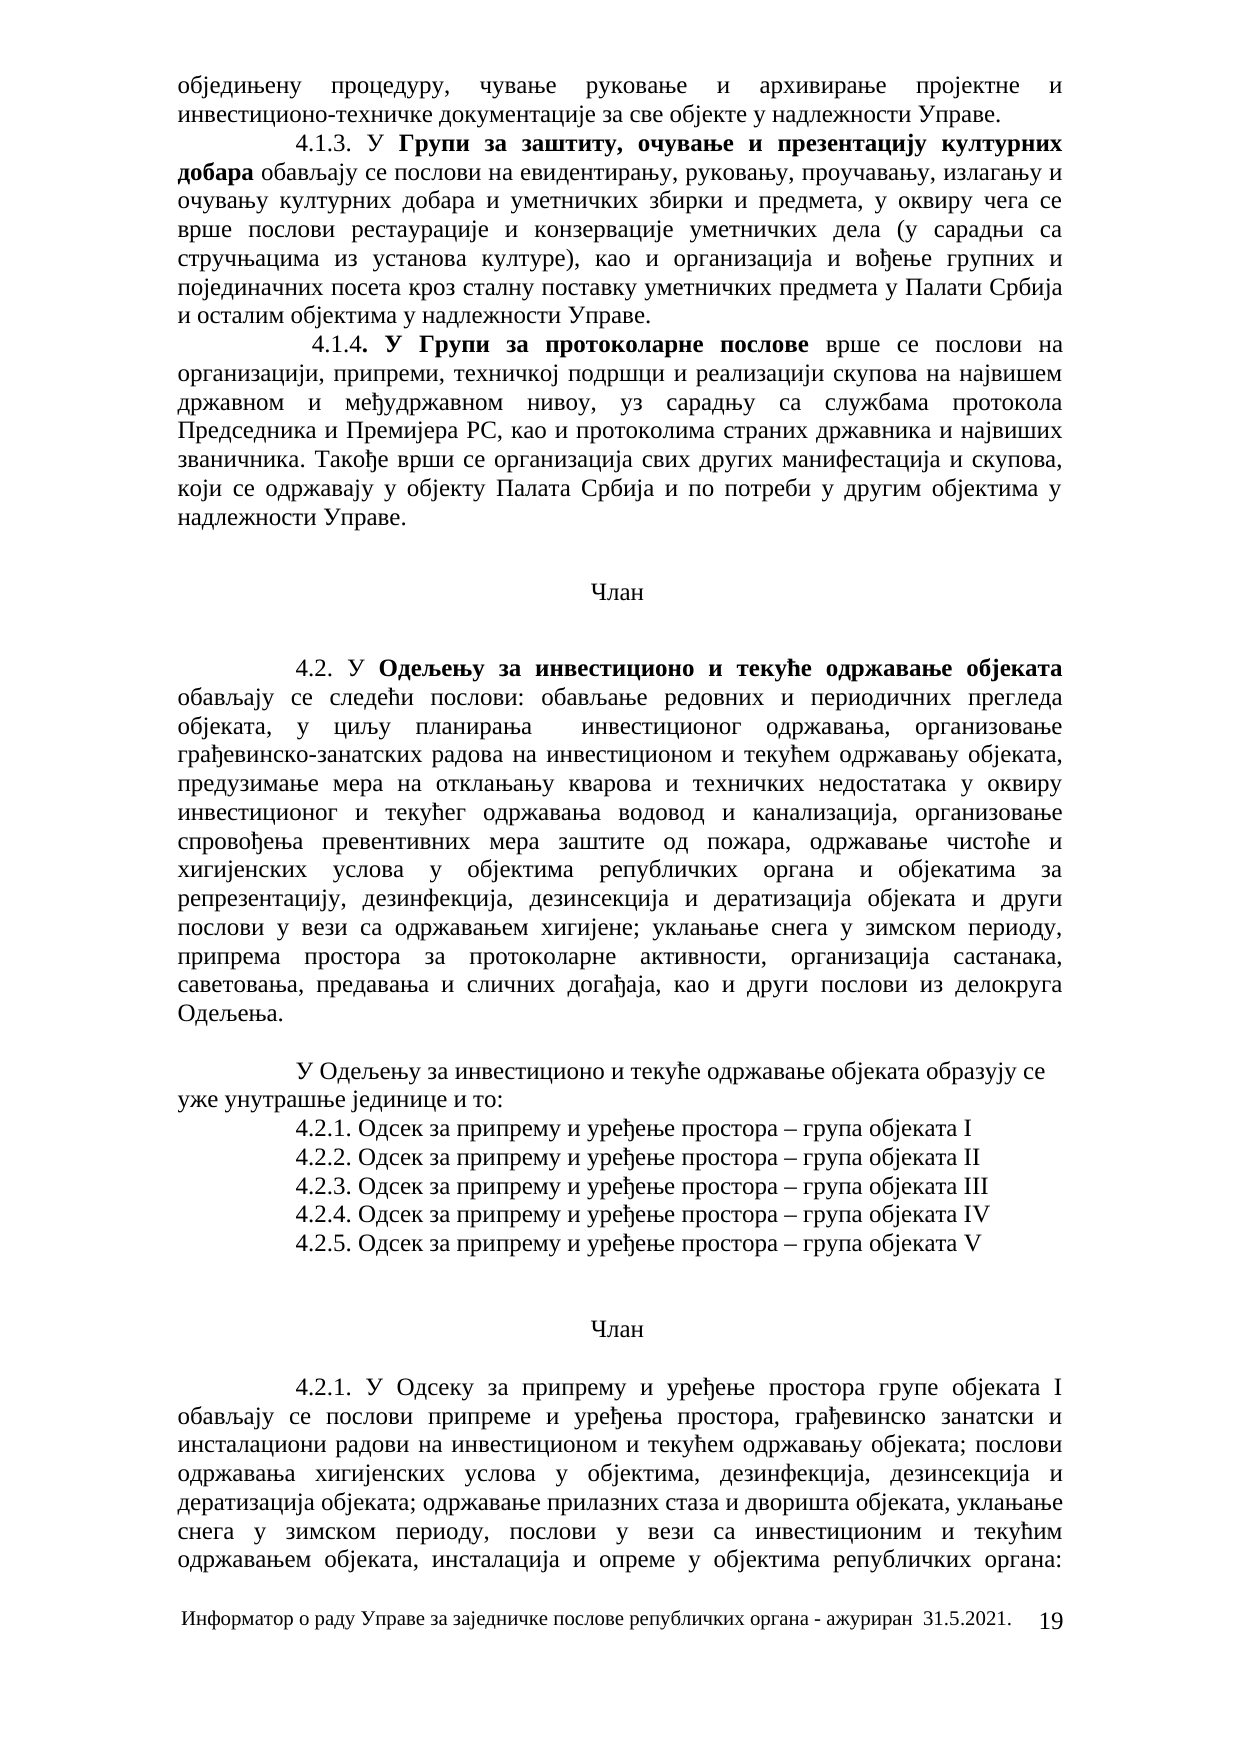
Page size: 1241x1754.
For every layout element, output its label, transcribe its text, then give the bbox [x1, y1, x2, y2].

text 4.2.1. Одсек за припрему и уређење простора – група објеката I [177, 1113, 1063, 1142]
text 4.1.4. У Групи за протоколарне послове врше се послови на организацији, припреми, техничкој подршци и реализацији скупова на највишем државном и међудржавном нивоу, уз сарадњу са службама протокола Председника и Премијера РС, као и протоколима страних државника и највиших званичника. Такође врши се организација свих других манифестација и скупова, који се одржавају у објекту Палата Србија и по потреби у другим објектима у надлежности Управе. [177, 329, 1063, 530]
text обједињену процедуру, чување руковање и архивирање пројектне и инвестиционо-техничке документације за све објекте у надлежности Управе. [177, 70, 1063, 128]
text Члан [177, 1314, 1063, 1343]
text 4.2.4. Одсек за припрему и уређење простора – група објеката IV [177, 1199, 1063, 1228]
text 4.2.1. У Одсеку за припрему и уређење простора групе објеката I обављају се послови припреме и уређења простора, грађевинско занатски и инсталациони радови на инвестиционом и текућем одржавању објеката; послови одржавања хигијенских услова у објектима, дезинфекција, дезинсекција и дератизација објеката; одржавање прилазних стаза и дворишта објеката, уклањање снега у зимском периоду, послови у вези са инвестиционим и текућим одржавањем објеката, инсталација и опреме у објектима републичких органа: [177, 1372, 1063, 1573]
text 4.2. У Одељењу за инвестиционо и текуће одржавање објеката обављају се следећи послови: обављање редовних и периодичних прегледа објеката, у циљу планирања инвестиционог одржавања, организовање грађевинско-занатских радова на инвестиционом и текућем одржавању објеката, предузимање мера на отклањању кварова и техничких недостатака у оквиру инвестиционог и текућег одржавања водовод и канализација, организовање спровођења превентивних мера заштите од пожара, одржавање чистоће и хигијенских услова у објектима републичких органа и објекатима за репрезентацију, дезинфекција, дезинсекција и дератизација објеката и други послови у вези са одржавањем хигијене; уклањање снега у зимском периоду, припрема простора за протоколарне активности, организација састанака, саветовања, предавања и сличних догађаја, као и други послови из делокруга Одељења. [177, 653, 1063, 1027]
text У Одељењу за инвестиционо и текуће одржавање објеката образују се уже унутрашње јединице и то: [177, 1056, 1063, 1113]
text 4.2.3. Одсек за припрему и уређење простора – група објеката III [177, 1171, 1063, 1199]
text 4.2.2. Одсек за припрему и уређење простора – група објеката II [177, 1142, 1063, 1171]
text 4.2.5. Одсек за припрему и уређење простора – група објеката V [177, 1228, 1063, 1257]
text 4.1.3. У Групи за заштиту, очување и презентацију културних добара обављају се послови на евидентирању, руковању, проучавању, излагању и очувању културних добара и уметничких збирки и предмета, у оквиру чега се врше послови рестаурације и конзервације уметничких дела (у сарадњи са стручњацима из установа културе), као и организација и вођење групних и појединачних посета кроз сталну поставку уметничких предмета у Палати Србија и осталим објектима у надлежности Управе. [177, 128, 1063, 329]
text Члан [177, 577, 1063, 606]
